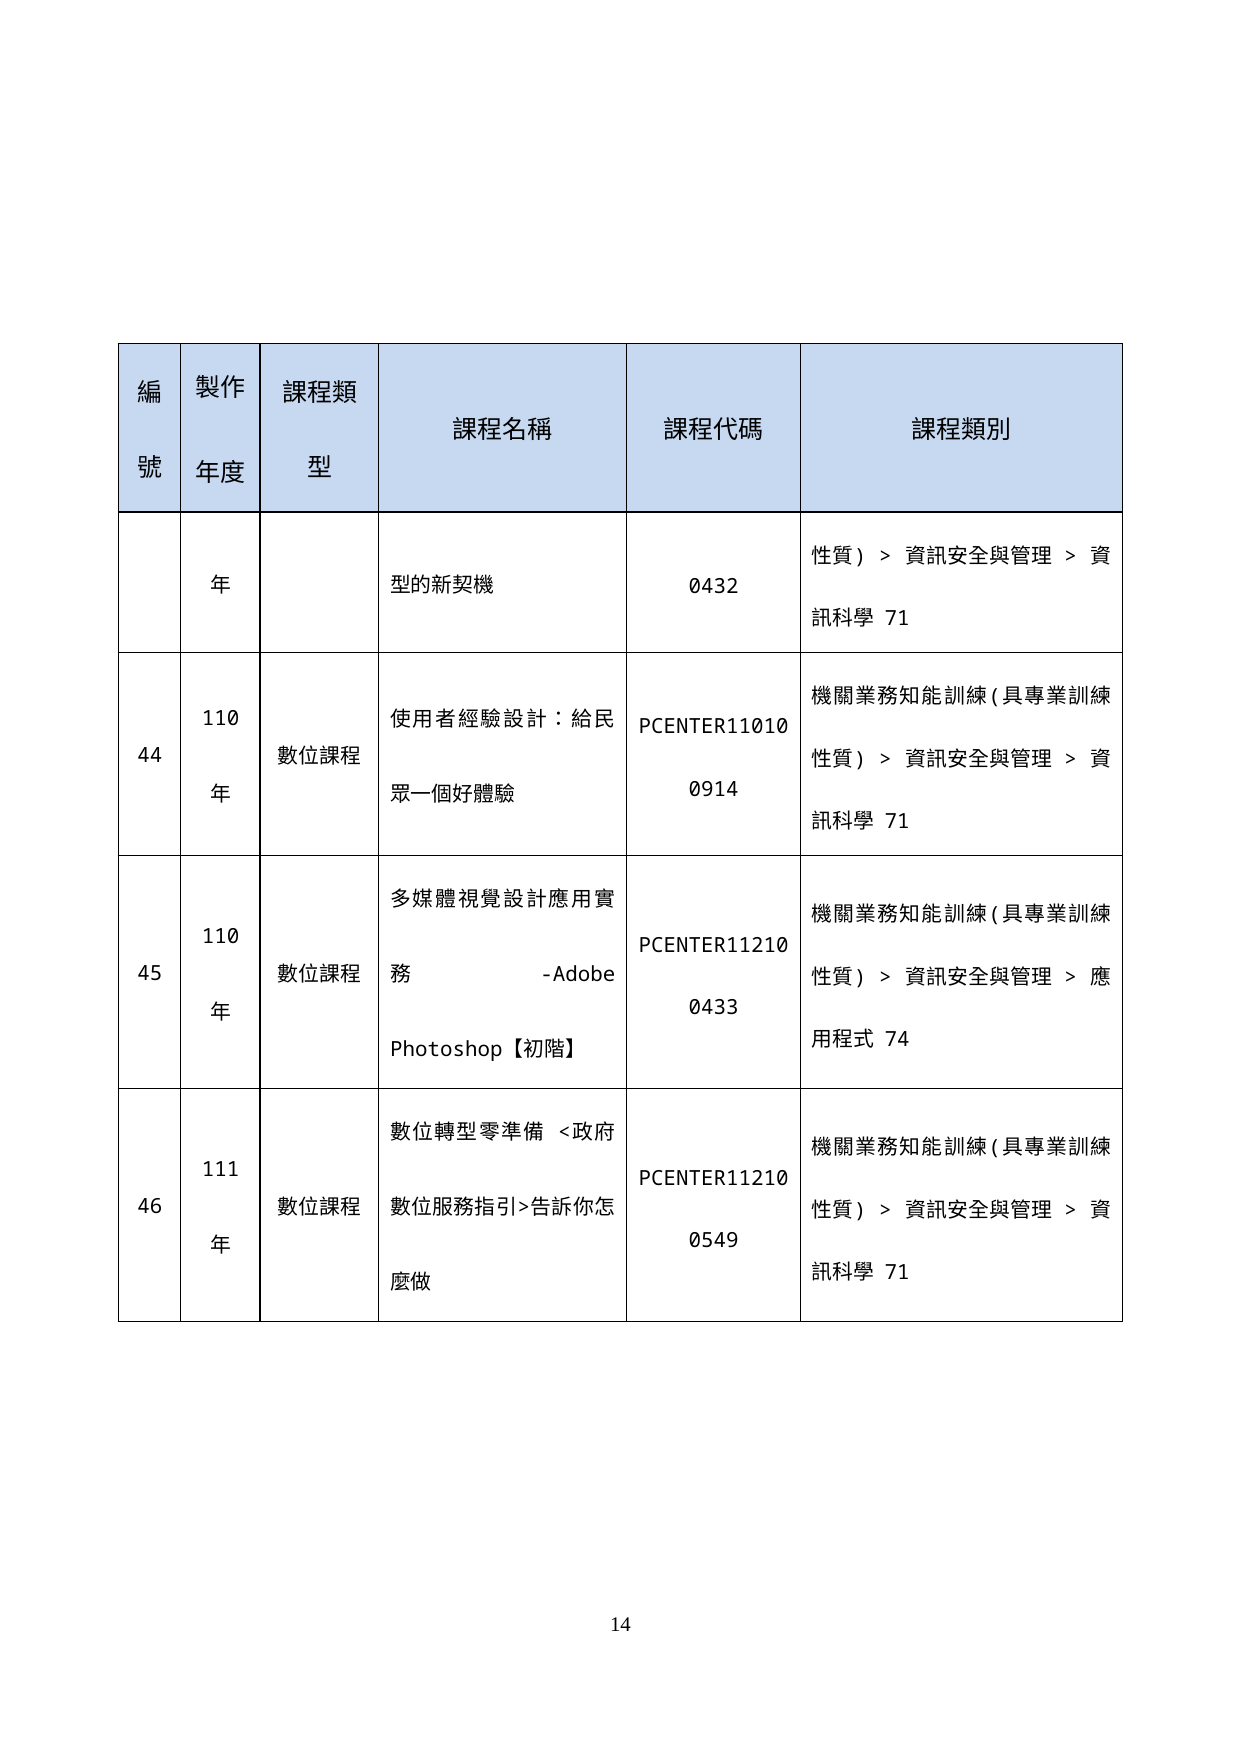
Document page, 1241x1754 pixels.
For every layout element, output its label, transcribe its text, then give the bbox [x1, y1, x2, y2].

table_cell 數位轉型零準備 <政府數位服務指引>告訴你怎麼做 [379, 1089, 626, 1321]
table_cell 45 [119, 856, 180, 1088]
table_cell 數位課程 [261, 1089, 378, 1321]
table_header 製作 年度 [181, 344, 259, 511]
table_header 課程名稱 [379, 344, 626, 511]
table_cell 機關業務知能訓練(具專業訓練性質) > 資訊安全與管理 > 資訊科學 71 [801, 653, 1122, 855]
table_cell 111年 [181, 1089, 259, 1321]
table_cell PCENTER112100433 [627, 856, 800, 1088]
table_cell [261, 513, 378, 652]
table_cell 44 [119, 653, 180, 855]
table_cell 性質) > 資訊安全與管理 > 資訊科學 71 [801, 513, 1122, 652]
table_cell 110年 [181, 856, 259, 1088]
table_header 課程代碼 [627, 344, 800, 511]
table_cell 機關業務知能訓練(具專業訓練性質) > 資訊安全與管理 > 資訊科學 71 [801, 1089, 1122, 1321]
table_cell PCENTER112100549 [627, 1089, 800, 1321]
table_cell 110年 [181, 653, 259, 855]
table_cell 年 [181, 513, 259, 652]
table_cell 46 [119, 1089, 180, 1321]
table_header 課程類別 [801, 344, 1122, 511]
table_cell 數位課程 [261, 653, 378, 855]
table_cell 0432 [627, 513, 800, 652]
table_cell 型的新契機 [379, 513, 626, 652]
table_cell PCENTER110100914 [627, 653, 800, 855]
table_cell 數位課程 [261, 856, 378, 1088]
table_header 課程類型 [261, 344, 378, 511]
table_cell 機關業務知能訓練(具專業訓練性質) > 資訊安全與管理 > 應用程式 74 [801, 856, 1122, 1088]
table_cell [119, 513, 180, 652]
table_cell 使用者經驗設計：給民眾一個好體驗 [379, 653, 626, 855]
table_header 編號 [119, 344, 180, 511]
table_cell 多媒體視覺設計應用實務-Adobe Photoshop【初階】 [379, 856, 626, 1088]
